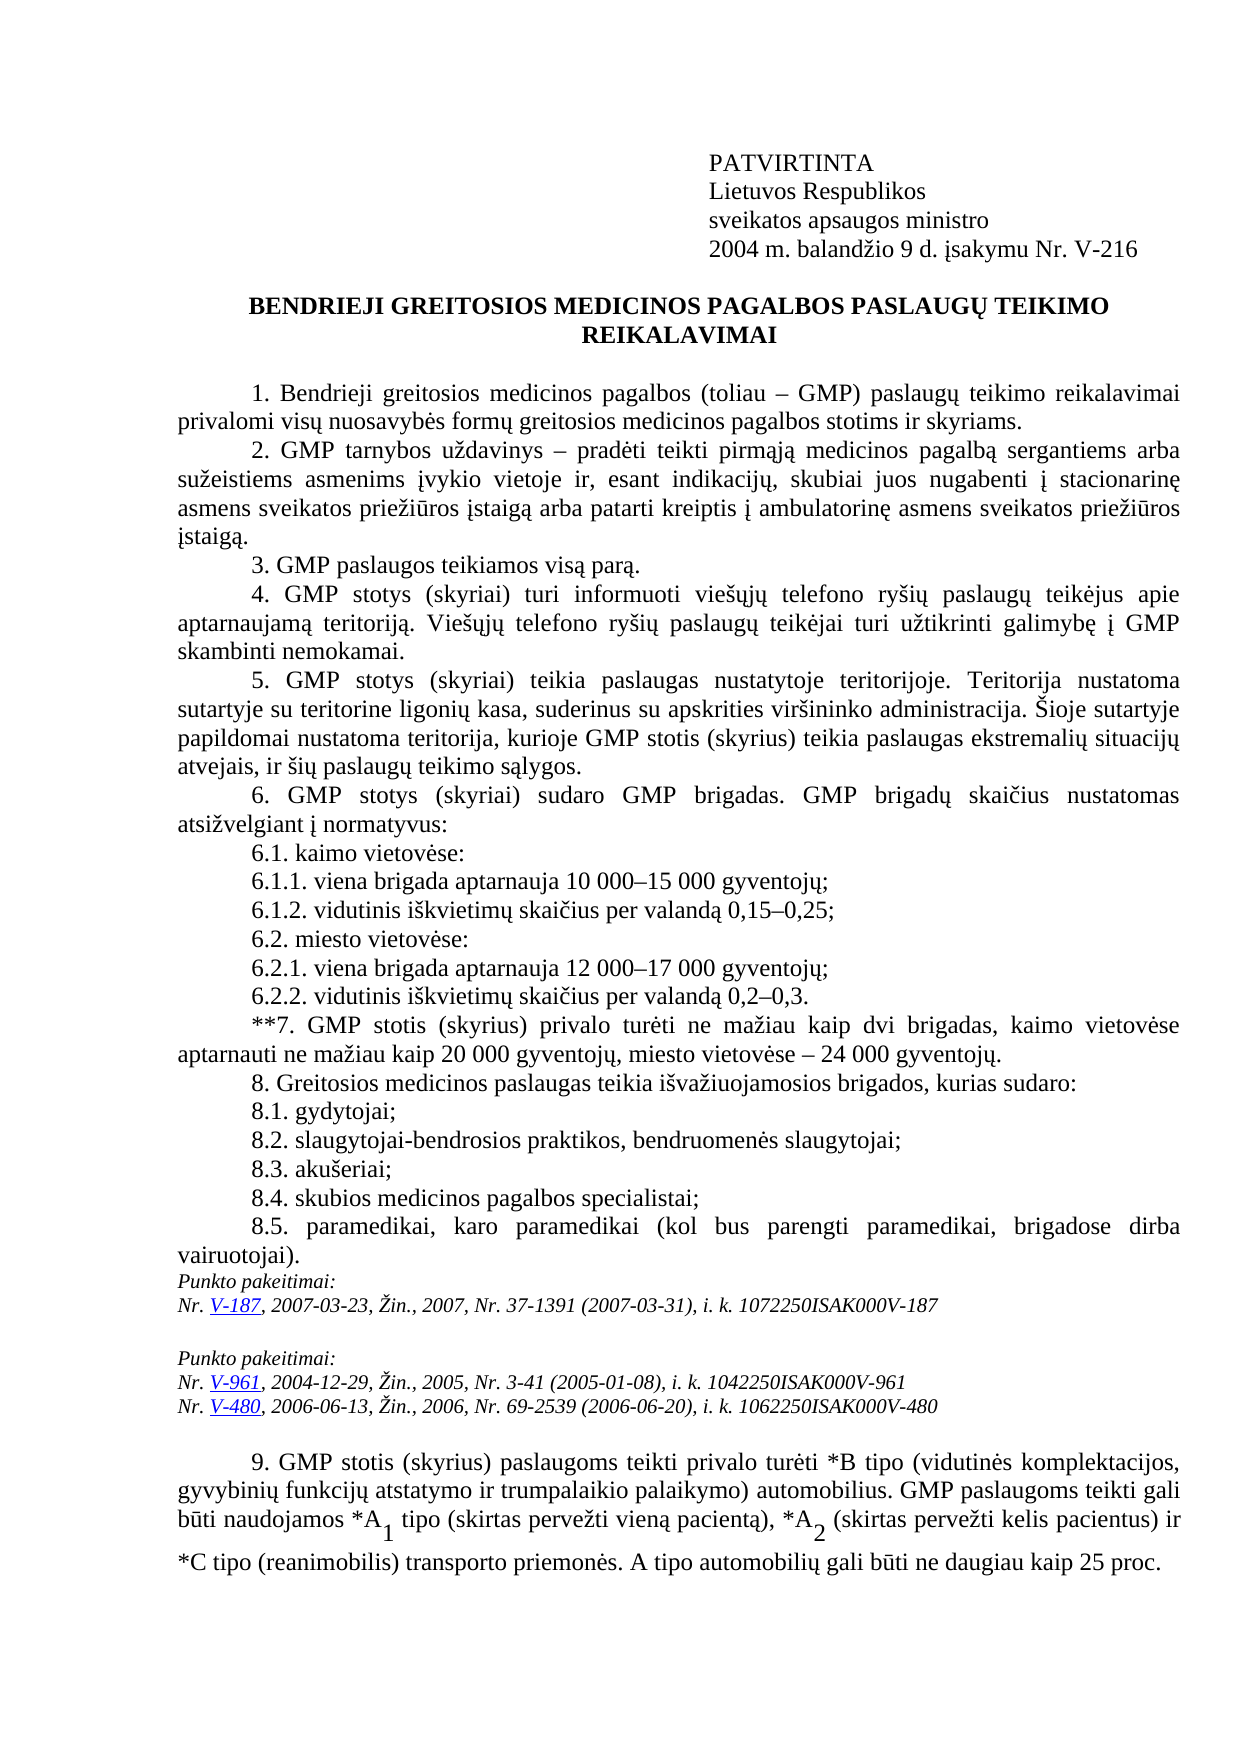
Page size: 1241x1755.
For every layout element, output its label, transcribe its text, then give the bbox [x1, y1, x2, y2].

text 6.1.1. viena brigada aptarnauja 10 000–15 000 gyventojų; [177, 866, 1181, 895]
text 8.1. gydytojai; [177, 1096, 1181, 1125]
text 6.2.1. viena brigada aptarnauja 12 000–17 000 gyventojų; [177, 953, 1181, 981]
text 8.2. slaugytojai-bendrosios praktikos, bendruomenės slaugytojai; [177, 1125, 1181, 1154]
text 6.1. kaimo vietovėse: [177, 838, 1181, 866]
text 8.5. paramedikai, karo paramedikai (kol bus parengti paramedikai, brigadose dirba vairuotojai). [177, 1211, 1181, 1269]
text Punkto pakeitimai: [177, 1346, 1181, 1370]
text 9. GMP stotis (skyrius) paslaugoms teikti privalo turėti *B tipo (vidutinės komplektacijos, gyvybinių funkcijų atstatymo ir trumpalaikio palaikymo) automobilius. GMP paslaugoms teikti gali būti naudojamos *A1 tipo (skirtas pervežti vieną pacientą), *A2 (skirtas pervežti kelis pacientus) ir *C tipo (reanimobilis) transporto priemonės. A tipo automobilių gali būti ne daugiau kaip 25 proc. [177, 1447, 1181, 1576]
text 1. Bendrieji greitosios medicinos pagalbos (toliau – GMP) paslaugų teikimo reikalavimai privalomi visų nuosavybės formų greitosios medicinos pagalbos stotims ir skyriams. [177, 378, 1181, 435]
text Nr. V-187, 2007-03-23, Žin., 2007, Nr. 37-1391 (2007-03-31), i. k. 1072250ISAK000V-187 [177, 1293, 1181, 1317]
text Lietuvos Respublikos [177, 176, 1181, 205]
text **7. GMP stotis (skyrius) privalo turėti ne mažiau kaip dvi brigadas, kaimo vietovėse aptarnauti ne mažiau kaip 20 000 gyventojų, miesto vietovėse – 24 000 gyventojų. [177, 1010, 1181, 1068]
text 6.2. miesto vietovėse: [177, 924, 1181, 953]
text Nr. V-961, 2004-12-29, Žin., 2005, Nr. 3-41 (2005-01-08), i. k. 1042250ISAK000V-961 [177, 1370, 1181, 1394]
text BENDRIEJI GREITOSIOS MEDICINOS PAGALBOS PASLAUGŲ TEIKIMO REIKALAVIMAI [177, 291, 1181, 349]
text 2. GMP tarnybos uždavinys – pradėti teikti pirmąją medicinos pagalbą sergantiems arba sužeistiems asmenims įvykio vietoje ir, esant indikacijų, skubiai juos nugabenti į stacionarinę asmens sveikatos priežiūros įstaigą arba patarti kreiptis į ambulatorinę asmens sveikatos priežiūros įstaigą. [177, 435, 1181, 550]
text 6.2.2. vidutinis iškvietimų skaičius per valandą 0,2–0,3. [177, 981, 1181, 1010]
text PATVIRTINTA [177, 148, 1181, 176]
text Nr. V-480, 2006-06-13, Žin., 2006, Nr. 69-2539 (2006-06-20), i. k. 1062250ISAK000V-480 [177, 1394, 1181, 1418]
text 6.1.2. vidutinis iškvietimų skaičius per valandą 0,15–0,25; [177, 895, 1181, 924]
text 2004 m. balandžio 9 d. įsakymu Nr. V-216 [177, 234, 1181, 263]
text 8. Greitosios medicinos paslaugas teikia išvažiuojamosios brigados, kurias sudaro: [177, 1068, 1181, 1096]
text 6. GMP stotys (skyriai) sudaro GMP brigadas. GMP brigadų skaičius nustatomas atsižvelgiant į normatyvus: [177, 780, 1181, 838]
text sveikatos apsaugos ministro [177, 205, 1181, 234]
text 5. GMP stotys (skyriai) teikia paslaugas nustatytoje teritorijoje. Teritorija nustatoma sutartyje su teritorine ligonių kasa, suderinus su apskrities viršininko administracija. Šioje sutartyje papildomai nustatoma teritorija, kurioje GMP stotis (skyrius) teikia paslaugas ekstremalių situacijų atvejais, ir šių paslaugų teikimo sąlygos. [177, 665, 1181, 780]
text 8.4. skubios medicinos pagalbos specialistai; [177, 1183, 1181, 1211]
text 3. GMP paslaugos teikiamos visą parą. [177, 550, 1181, 579]
text 8.3. akušeriai; [177, 1154, 1181, 1183]
text 4. GMP stotys (skyriai) turi informuoti viešųjų telefono ryšių paslaugų teikėjus apie aptarnaujamą teritoriją. Viešųjų telefono ryšių paslaugų teikėjai turi užtikrinti galimybę į GMP skambinti nemokamai. [177, 579, 1181, 665]
text Punkto pakeitimai: [177, 1269, 1181, 1293]
